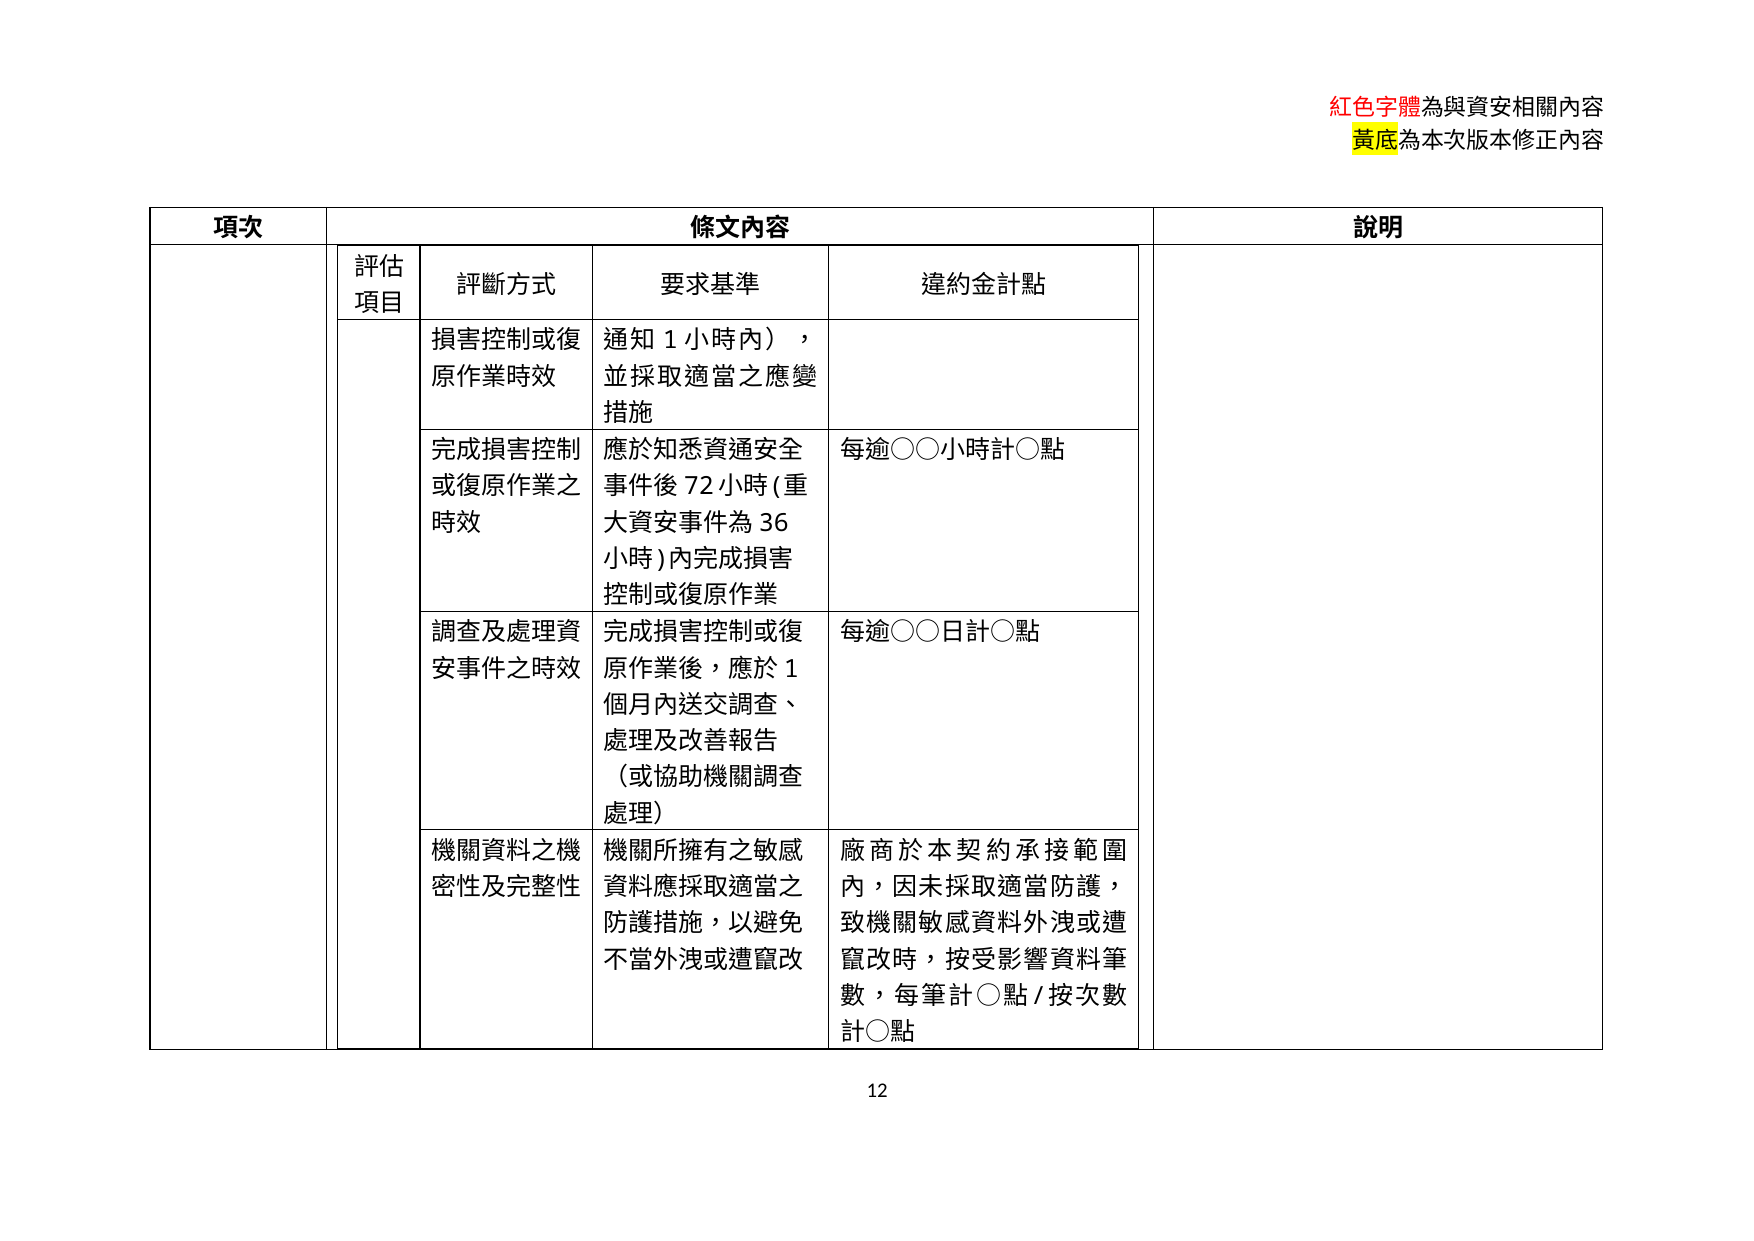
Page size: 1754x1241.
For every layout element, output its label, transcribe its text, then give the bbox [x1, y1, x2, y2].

table_cell 損害控制或復原作業時效 [421, 320, 592, 428]
table_cell [1154, 245, 1602, 1049]
table_cell 機關資料之機密性及完整性 [421, 830, 592, 1048]
table_header 要求基準 [593, 246, 828, 319]
table_cell 通知1小時內），並採取適當之應變措施 [593, 320, 828, 428]
table_cell [151, 245, 326, 1049]
table_cell 應於知悉資通安全事件後72小時(重大資安事件為36小時)內完成損害控制或復原作業 [593, 430, 828, 611]
table_cell 完成損害控制或復原作業之時效 [421, 430, 592, 611]
table_cell [338, 320, 419, 1048]
table_cell 完成損害控制或復原作業後，應於1個月內送交調查、處理及改善報告（或協助機關調查處理） [593, 612, 828, 829]
table_cell [1139, 245, 1153, 1049]
table_cell [327, 245, 337, 1049]
table_header 評估項目 [338, 246, 419, 319]
table_header 項次 [151, 208, 326, 244]
table_header 違約金計點 [829, 246, 1138, 319]
table_cell 每逾○○日計○點 [829, 612, 1138, 829]
table_cell 機關所擁有之敏感資料應採取適當之防護措施，以避免不當外洩或遭竄改 [593, 830, 828, 1048]
table_cell [829, 320, 1138, 428]
table_header 說明 [1154, 208, 1602, 244]
table_header 評斷方式 [421, 246, 592, 319]
table_cell 調查及處理資安事件之時效 [421, 612, 592, 829]
table_header 條文內容 [327, 208, 1153, 244]
table_cell 廠商於本契約承接範圍內，因未採取適當防護，致機關敏感資料外洩或遭竄改時，按受影響資料筆數，每筆計○點/按次數計○點 [829, 830, 1138, 1048]
table_cell 每逾○○小時計○點 [829, 430, 1138, 611]
